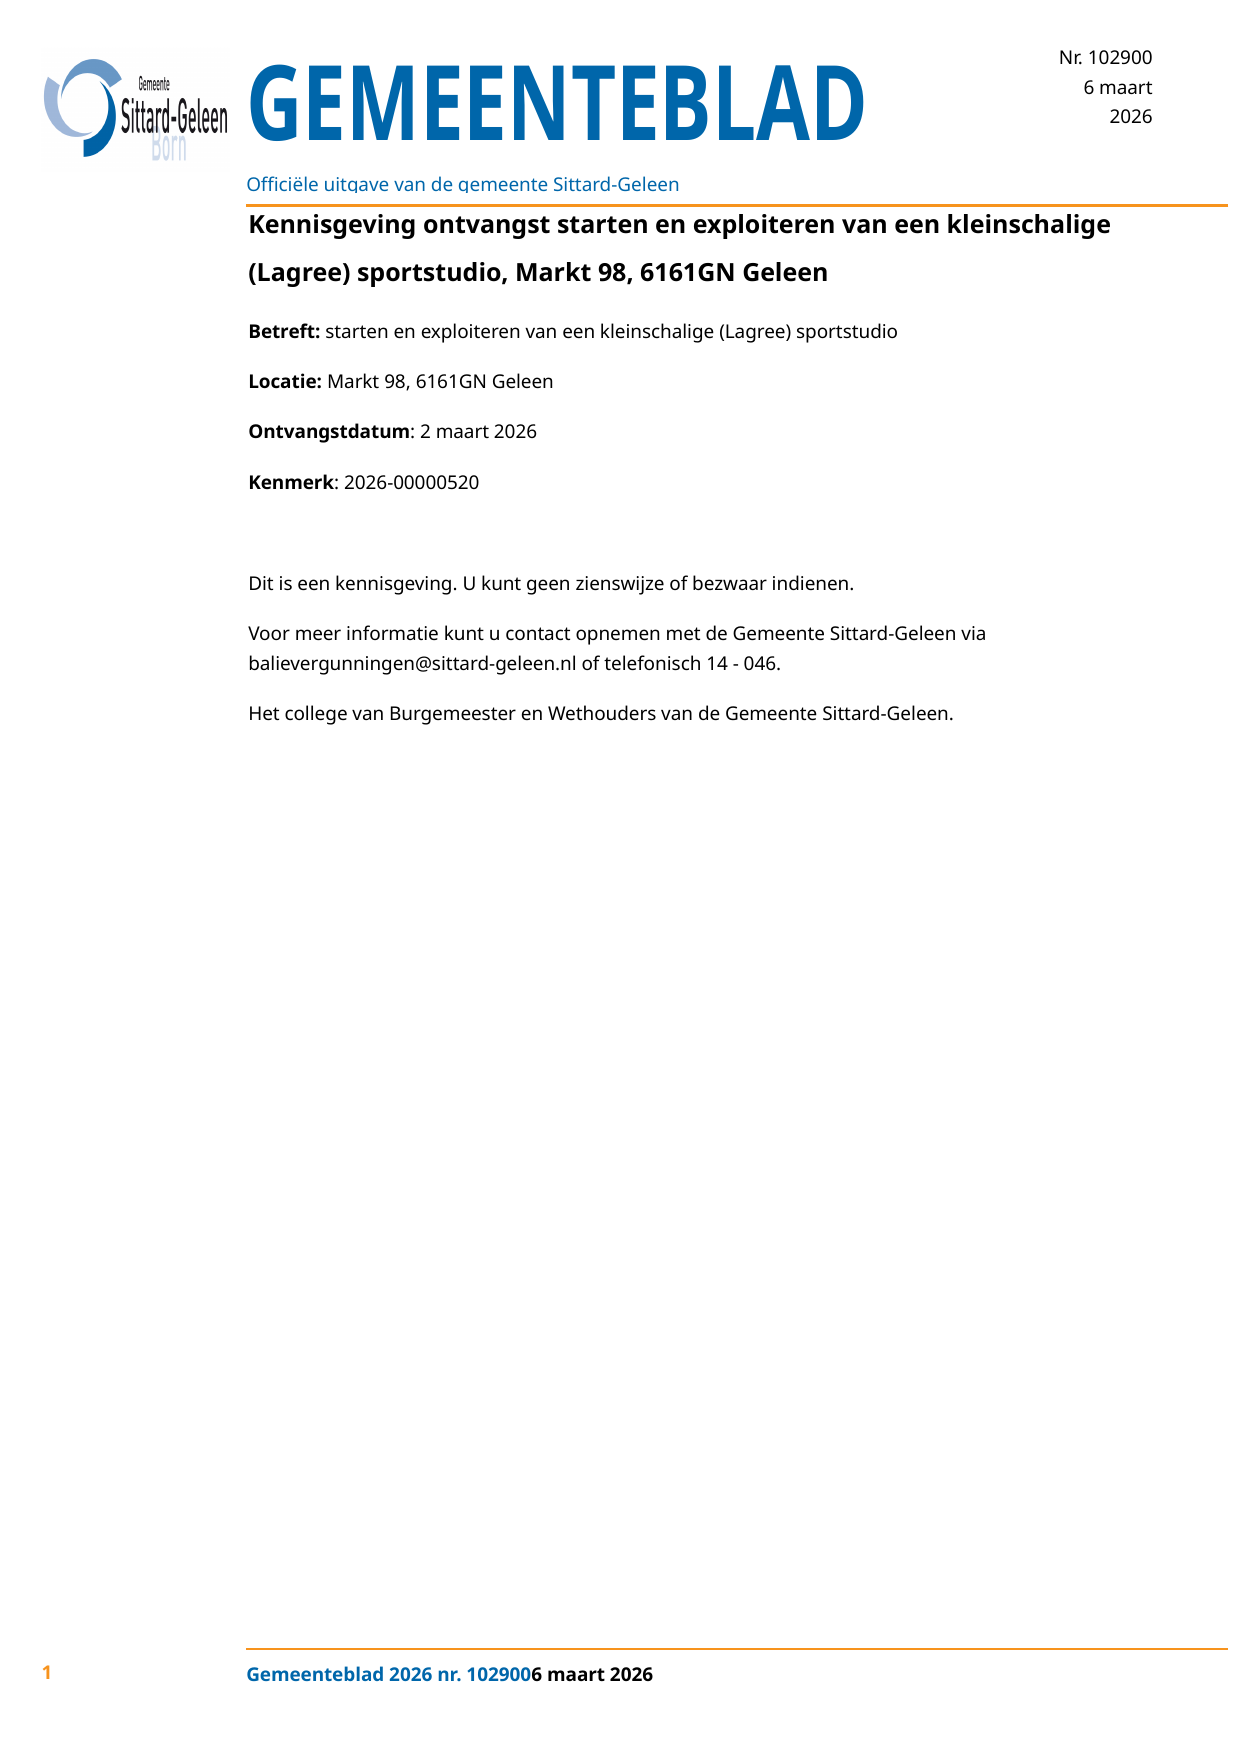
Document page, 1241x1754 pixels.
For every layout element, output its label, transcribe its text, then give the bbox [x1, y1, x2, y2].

text Kennisgeving ontvangst starten en exploiteren van een kleinschalige (Lagree) sportstudio, Markt 98, 6161GN Geleen [248, 207, 1152, 288]
text Locatie: Markt 98, 6161GN Geleen [248, 368, 1152, 394]
text Voor meer informatie kunt u contact opnemen met de Gemeente Sittard-Geleen via balievergunningen@sittard-geleen.nl of telefonisch 14 - 046. [248, 620, 1152, 676]
text Het college van Burgemeester en Wethouders van de Gemeente Sittard-Geleen. [248, 700, 1152, 726]
text Betreft: starten en exploiteren van een kleinschalige (Lagree) sportstudio [248, 318, 1152, 344]
text Dit is een kennisgeving. U kunt geen zienswijze of bezwaar indienen. [248, 570, 1152, 596]
text Ontvangstdatum: 2 maart 2026 [248, 419, 1152, 444]
picture [41, 47, 231, 172]
text Kenmerk: 2026-00000520 [248, 469, 1152, 495]
